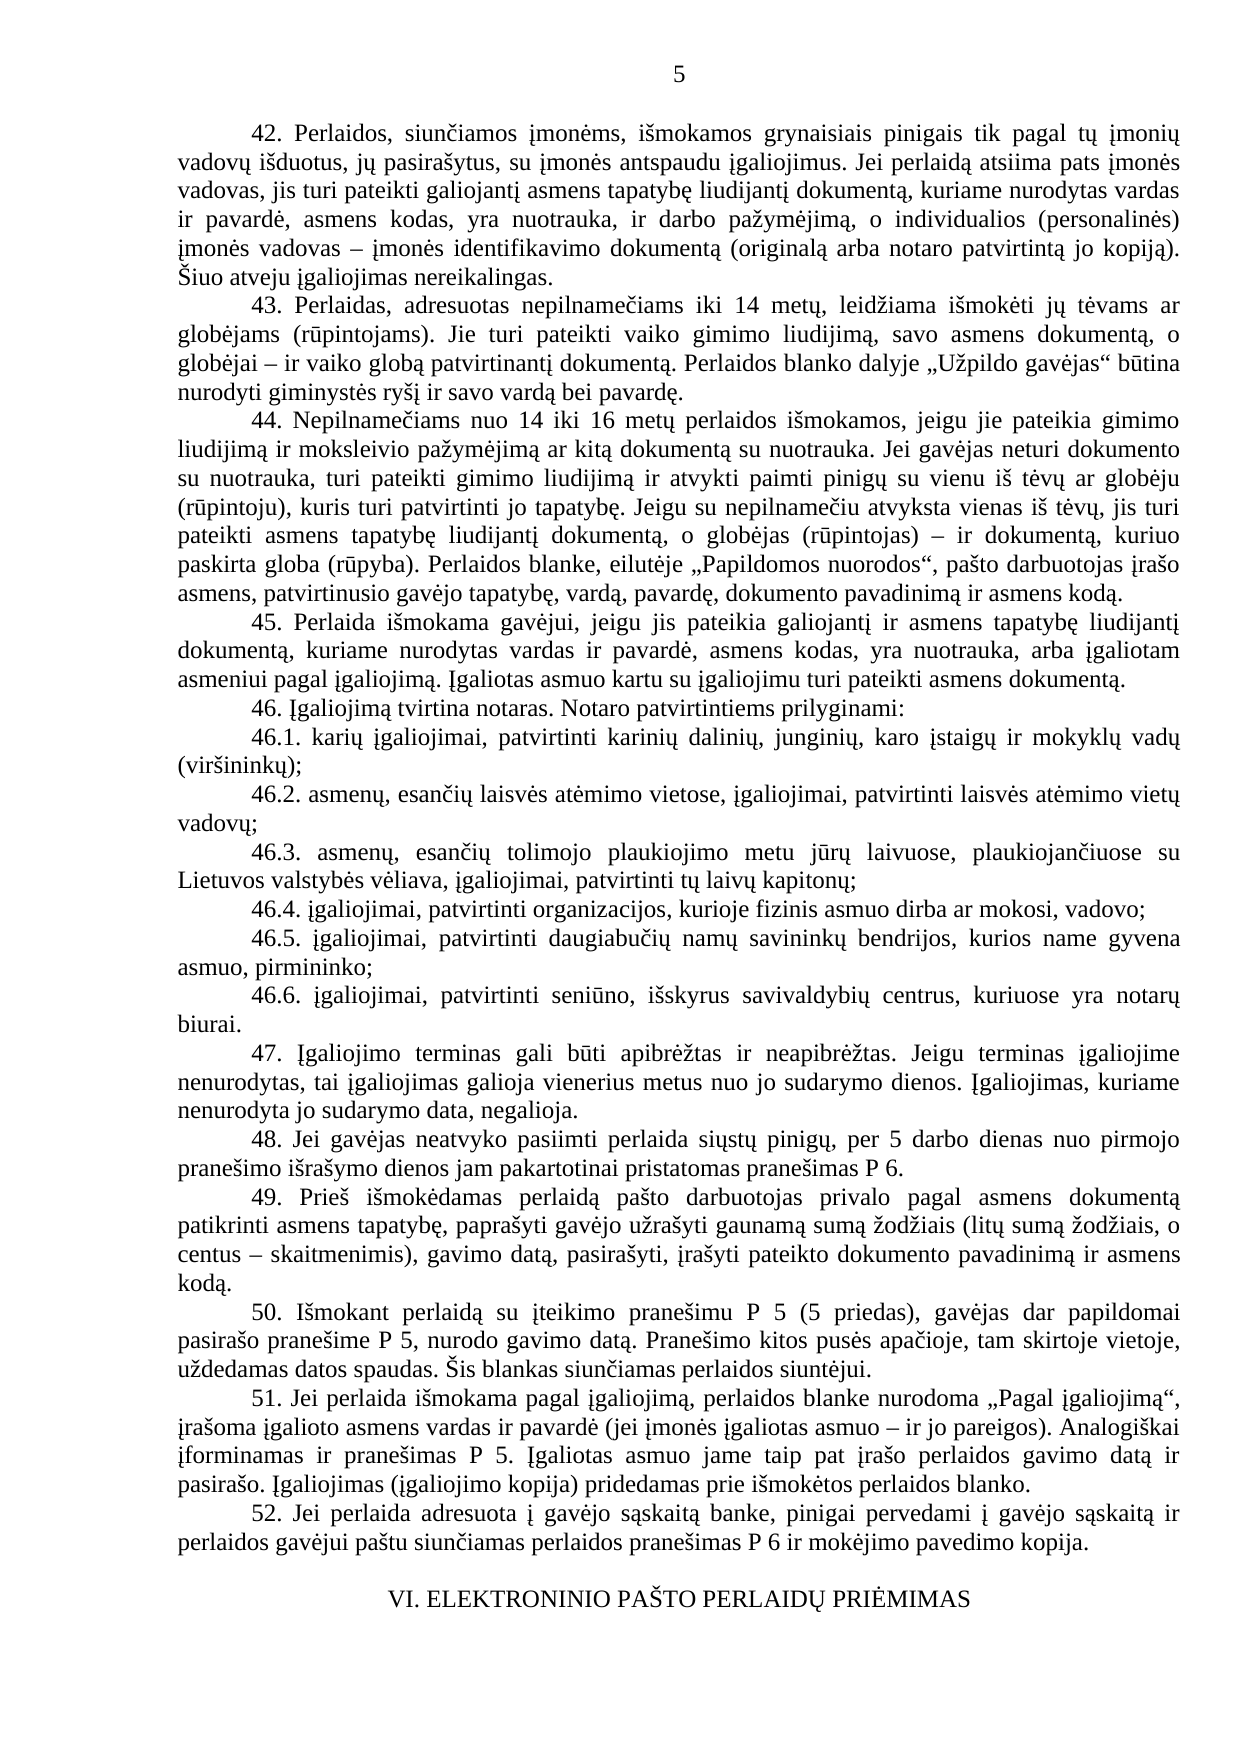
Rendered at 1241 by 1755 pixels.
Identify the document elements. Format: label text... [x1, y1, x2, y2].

text 46.4. įgaliojimai, patvirtinti organizacijos, kurioje fizinis asmuo dirba ar mokosi, vadovo; [177, 894, 1181, 923]
text 44. Nepilnamečiams nuo 14 iki 16 metų perlaidos išmokamos, jeigu jie pateikia gimimo liudijimą ir moksleivio pažymėjimą ar kitą dokumentą su nuotrauka. Jei gavėjas neturi dokumento su nuotrauka, turi pateikti gimimo liudijimą ir atvykti paimti pinigų su vienu iš tėvų ar globėju (rūpintoju), kuris turi patvirtinti jo tapatybę. Jeigu su nepilnamečiu atvyksta vienas iš tėvų, jis turi pateikti asmens tapatybę liudijantį dokumentą, o globėjas (rūpintojas) – ir dokumentą, kuriuo paskirta globa (rūpyba). Perlaidos blanke, eilutėje „Papildomos nuorodos“, pašto darbuotojas įrašo asmens, patvirtinusio gavėjo tapatybę, vardą, pavardę, dokumento pavadinimą ir asmens kodą. [177, 406, 1181, 607]
text 49. Prieš išmokėdamas perlaidą pašto darbuotojas privalo pagal asmens dokumentą patikrinti asmens tapatybę, paprašyti gavėjo užrašyti gaunamą sumą žodžiais (litų sumą žodžiais, o centus – skaitmenimis), gavimo datą, pasirašyti, įrašyti pateikto dokumento pavadinimą ir asmens kodą. [177, 1182, 1181, 1297]
text 52. Jei perlaida adresuota į gavėjo sąskaitą banke, pinigai pervedami į gavėjo sąskaitą ir perlaidos gavėjui paštu siunčiamas perlaidos pranešimas P 6 ir mokėjimo pavedimo kopija. [177, 1498, 1181, 1556]
text 47. Įgaliojimo terminas gali būti apibrėžtas ir neapibrėžtas. Jeigu terminas įgaliojime nenurodytas, tai įgaliojimas galioja vienerius metus nuo jo sudarymo dienos. Įgaliojimas, kuriame nenurodyta jo sudarymo data, negalioja. [177, 1038, 1181, 1124]
text VI. Elektroninio pašto perlaidų PRIĖMIMAS [177, 1584, 1181, 1613]
text 46.3. asmenų, esančių tolimojo plaukiojimo metu jūrų laivuose, plaukiojančiuose su Lietuvos valstybės vėliava, įgaliojimai, patvirtinti tų laivų kapitonų; [177, 837, 1181, 894]
text 46.1. karių įgaliojimai, patvirtinti karinių dalinių, junginių, karo įstaigų ir mokyklų vadų (viršininkų); [177, 722, 1181, 779]
text 46.2. asmenų, esančių laisvės atėmimo vietose, įgaliojimai, patvirtinti laisvės atėmimo vietų vadovų; [177, 779, 1181, 837]
text 46.5. įgaliojimai, patvirtinti daugiabučių namų savininkų bendrijos, kurios name gyvena asmuo, pirmininko; [177, 923, 1181, 981]
text 42. Perlaidos, siunčiamos įmonėms, išmokamos grynaisiais pinigais tik pagal tų įmonių vadovų išduotus, jų pasirašytus, su įmonės antspaudu įgaliojimus. Jei perlaidą atsiima pats įmonės vadovas, jis turi pateikti galiojantį asmens tapatybę liudijantį dokumentą, kuriame nurodytas vardas ir pavardė, asmens kodas, yra nuotrauka, ir darbo pažymėjimą, o individualios (personalinės) įmonės vadovas – įmonės identifikavimo dokumentą (originalą arba notaro patvirtintą jo kopiją). Šiuo atveju įgaliojimas nereikalingas. [177, 118, 1181, 291]
text 48. Jei gavėjas neatvyko pasiimti perlaida siųstų pinigų, per 5 darbo dienas nuo pirmojo pranešimo išrašymo dienos jam pakartotinai pristatomas pranešimas P 6. [177, 1124, 1181, 1182]
text 46.6. įgaliojimai, patvirtinti seniūno, išskyrus savivaldybių centrus, kuriuose yra notarų biurai. [177, 981, 1181, 1038]
text 45. Perlaida išmokama gavėjui, jeigu jis pateikia galiojantį ir asmens tapatybę liudijantį dokumentą, kuriame nurodytas vardas ir pavardė, asmens kodas, yra nuotrauka, arba įgaliotam asmeniui pagal įgaliojimą. Įgaliotas asmuo kartu su įgaliojimu turi pateikti asmens dokumentą. [177, 607, 1181, 693]
text 50. Išmokant perlaidą su įteikimo pranešimu P 5 (5 priedas), gavėjas dar papildomai pasirašo pranešime P 5, nurodo gavimo datą. Pranešimo kitos pusės apačioje, tam skirtoje vietoje, uždedamas datos spaudas. Šis blankas siunčiamas perlaidos siuntėjui. [177, 1297, 1181, 1383]
text 46. Įgaliojimą tvirtina notaras. Notaro patvirtintiems prilyginami: [177, 693, 1181, 722]
text 51. Jei perlaida išmokama pagal įgaliojimą, perlaidos blanke nurodoma „Pagal įgaliojimą“, įrašoma įgalioto asmens vardas ir pavardė (jei įmonės įgaliotas asmuo – ir jo pareigos). Analogiškai įforminamas ir pranešimas P 5. Įgaliotas asmuo jame taip pat įrašo perlaidos gavimo datą ir pasirašo. Įgaliojimas (įgaliojimo kopija) pridedamas prie išmokėtos perlaidos blanko. [177, 1383, 1181, 1498]
text 43. Perlaidas, adresuotas nepilnamečiams iki 14 metų, leidžiama išmokėti jų tėvams ar globėjams (rūpintojams). Jie turi pateikti vaiko gimimo liudijimą, savo asmens dokumentą, o globėjai – ir vaiko globą patvirtinantį dokumentą. Perlaidos blanko dalyje „Užpildo gavėjas“ būtina nurodyti giminystės ryšį ir savo vardą bei pavardę. [177, 291, 1181, 406]
